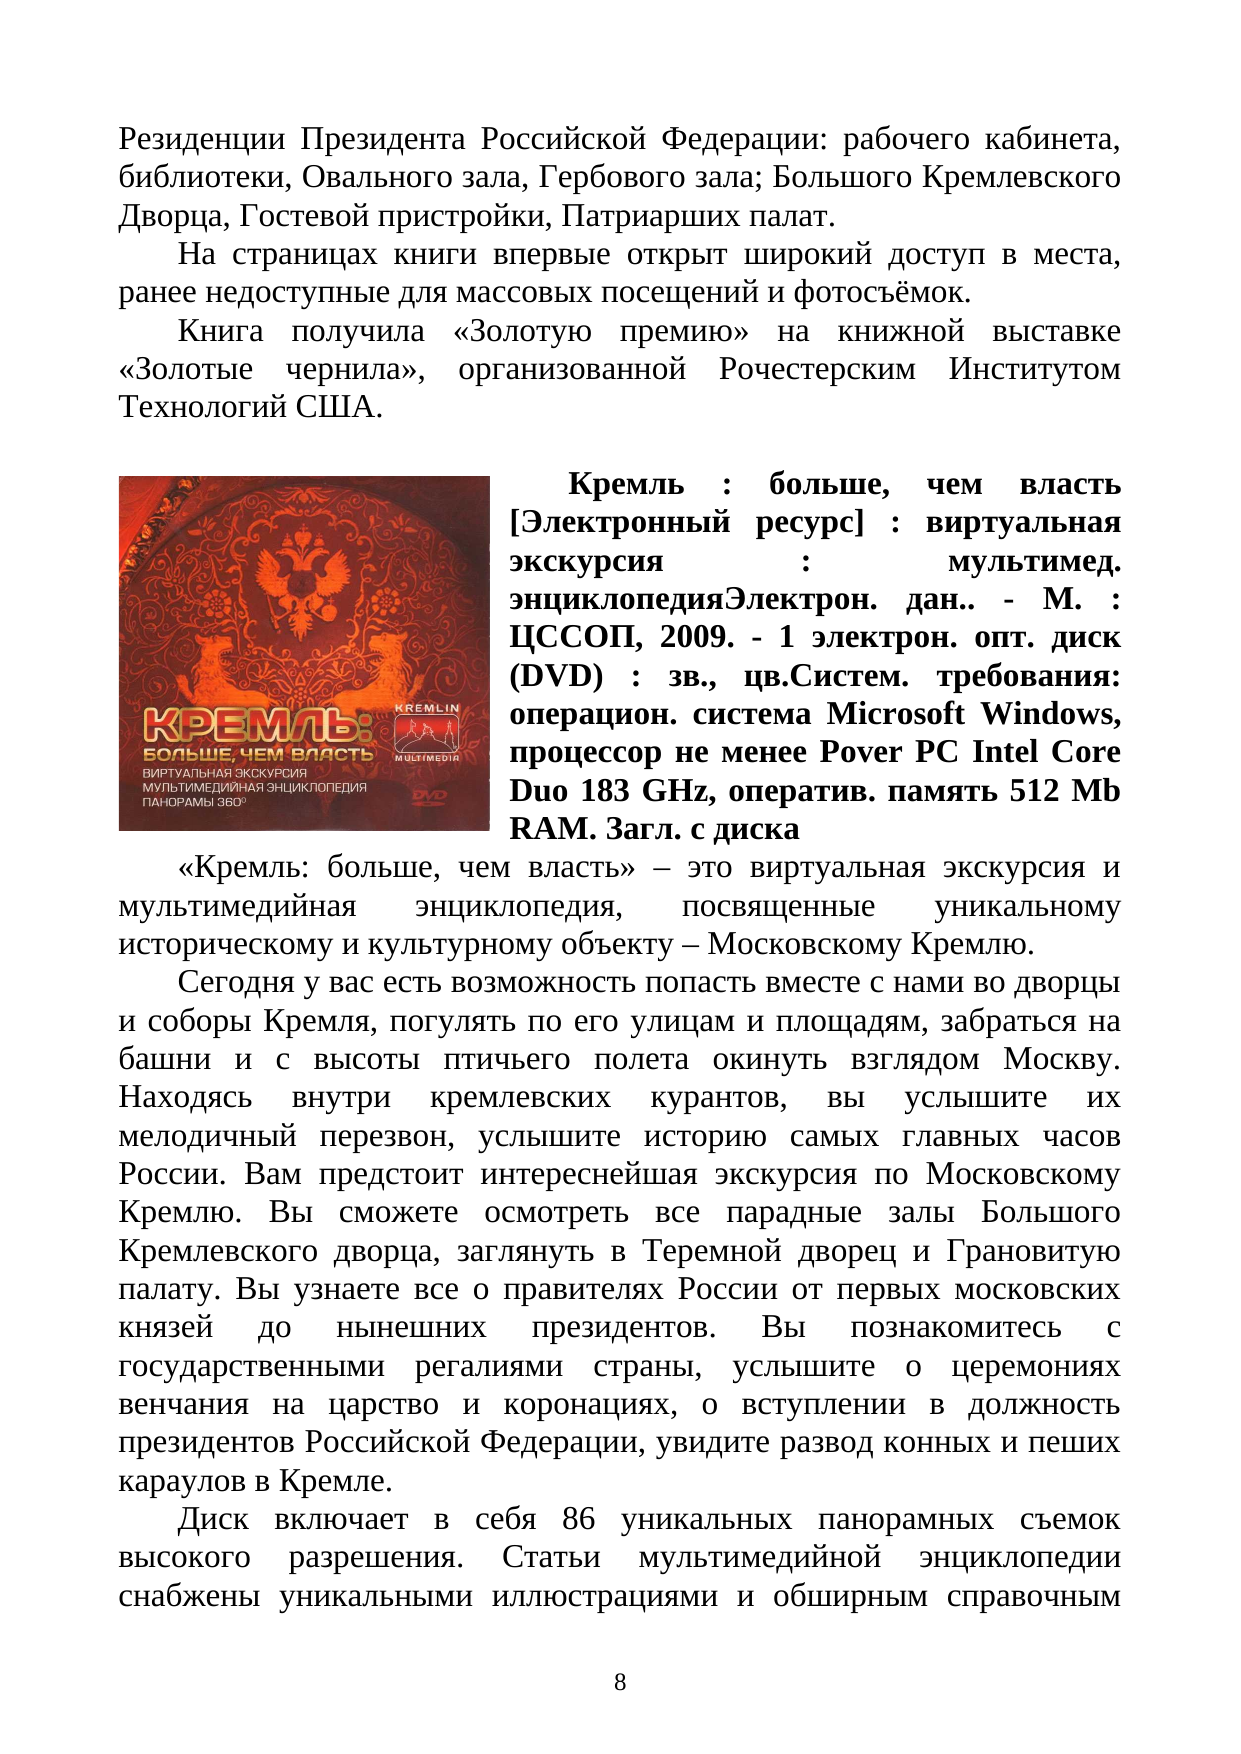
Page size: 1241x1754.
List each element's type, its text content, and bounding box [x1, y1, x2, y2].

text Кремль : больше, чем власть [Электронный ресурс] : виртуальная экскурсия : мультимед. энциклопедияЭлектрон. дан.. - М. : ЦССОП, 2009. - 1 электрон. опт. диск (DVD) : зв., цв.Систем. требования: операцион. система Microsoft Windows, процессор не менее Pover PC Intel Core Duo 183 GHz, оператив. память 512 Mb RAM. Загл. с диска [118, 463, 1122, 846]
picture [118, 476, 490, 831]
text На страницах книги впервые открыт широкий доступ в места, ранее недоступные для массовых посещений и фотосъёмок. [118, 233, 1122, 310]
text Книга получила «Золотую премию» на книжной выставке «Золотые чернила», организованной Рочестерским Институтом Технологий США. [118, 310, 1122, 425]
text Сегодня у вас есть возможность попасть вместе с нами во дворцы и соборы Кремля, погулять по его улицам и площадям, забраться на башни и с высоты птичьего полета окинуть взглядом Москву. Находясь внутри кремлевских курантов, вы услышите их мелодичный перезвон, услышите историю самых главных часов России. Вам предстоит интереснейшая экскурсия по Московскому Кремлю. Вы сможете осмотреть все парадные залы Большого Кремлевского дворца, заглянуть в Теремной дворец и Грановитую палату. Вы узнаете все о правителях России от первых московских князей до нынешних президентов. Вы познакомитесь с государственными регалиями страны, услышите о церемониях венчания на царство и коронациях, о вступлении в должность президентов Российской Федерации, увидите развод конных и пеших караулов в Кремле. [118, 961, 1122, 1498]
text «Кремль: больше, чем власть» – это виртуальная экскурсия и мультимедийная энциклопедия, посвященные уникальному историческому и культурному объекту – Московскому Кремлю. [118, 846, 1122, 961]
text Диск включает в себя 86 уникальных панорамных съемок высокого разрешения. Статьи мультимедийной энциклопедии снабжены уникальными иллюстрациями и обширным справочным [118, 1498, 1122, 1613]
text Резиденции Президента Российской Федерации: рабочего кабинета, библиотеки, Овального зала, Гербового зала; Большого Кремлевского Дворца, Гостевой пристройки, Патриарших палат. [118, 118, 1122, 233]
